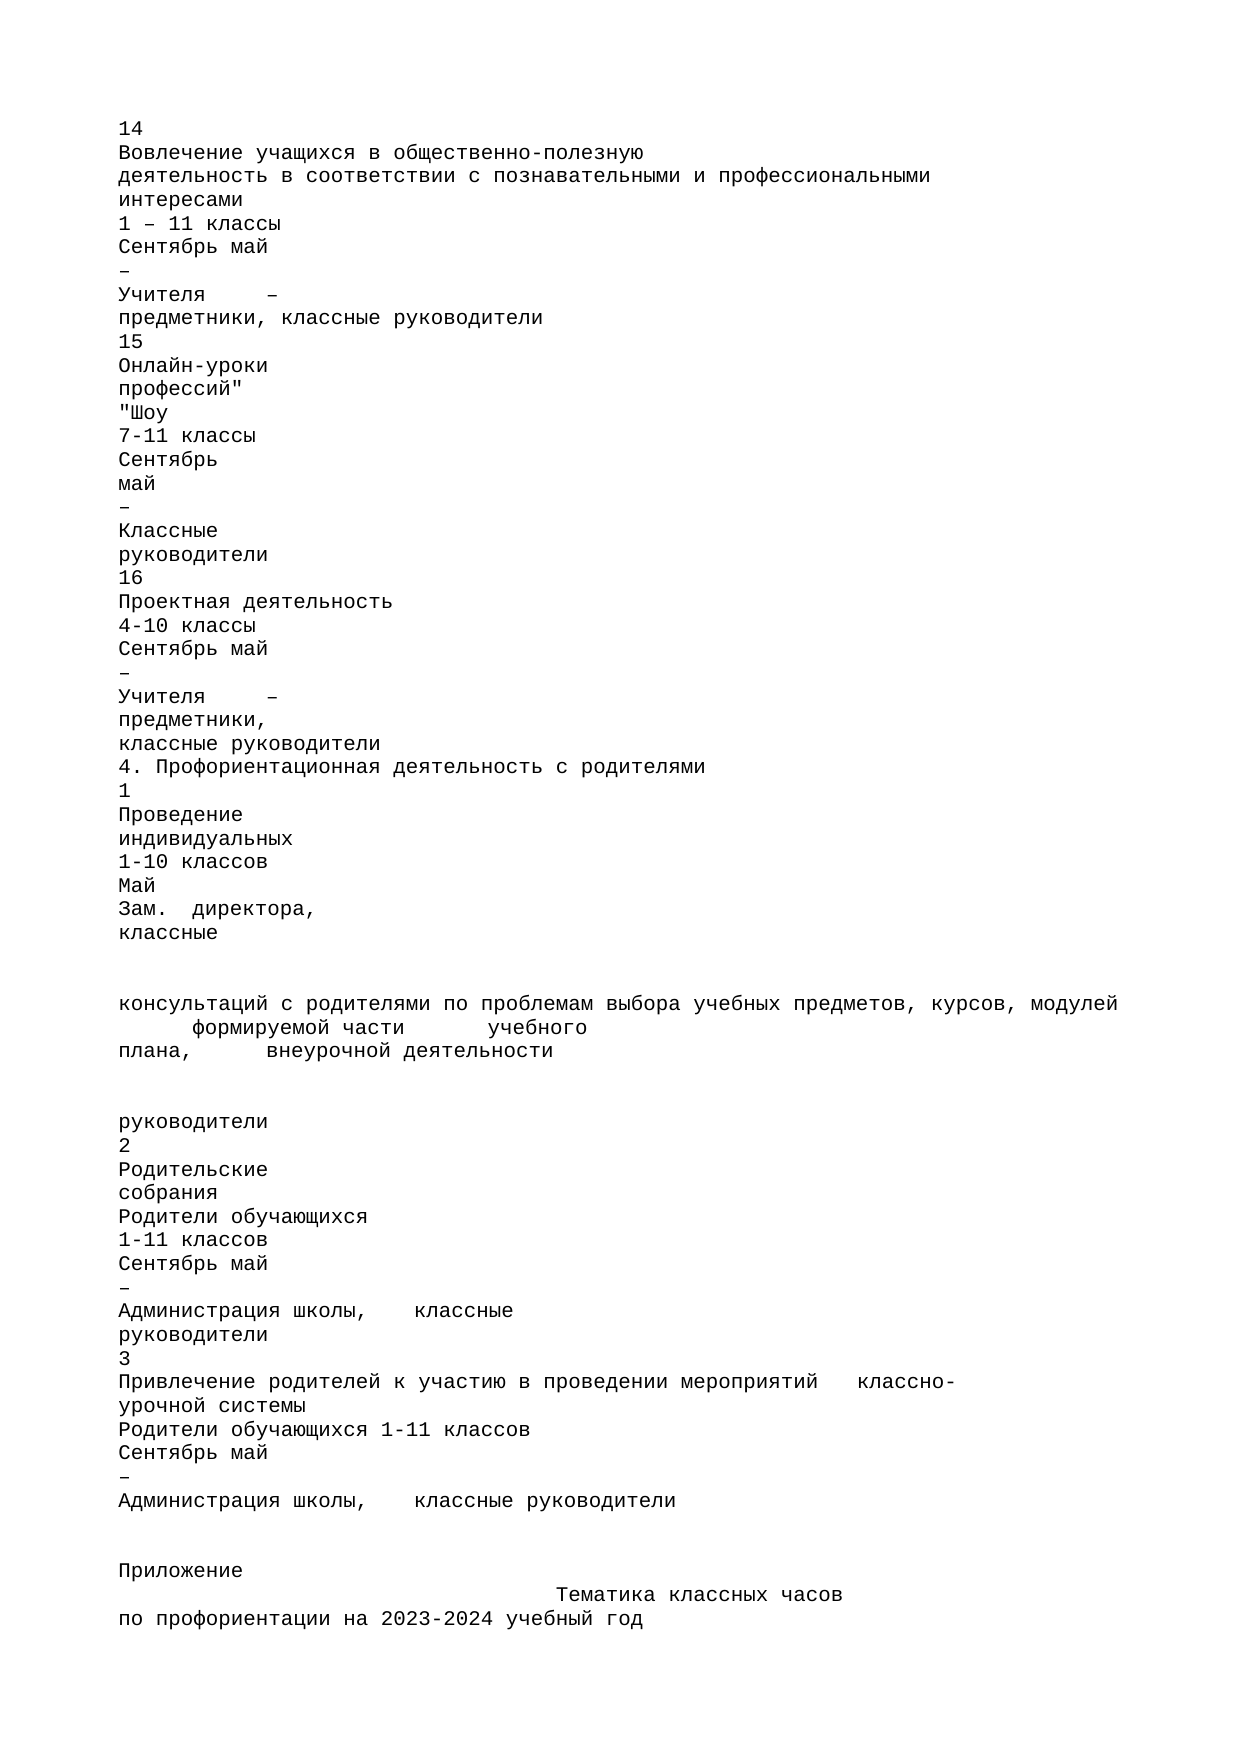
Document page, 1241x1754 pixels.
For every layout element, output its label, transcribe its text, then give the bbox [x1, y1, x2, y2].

text 16 [118, 567, 1122, 591]
text "Шоу [118, 402, 1122, 426]
text по профориентации на 2023-2024 учебный год [118, 1608, 1122, 1631]
text Сентябрь май [118, 1253, 1122, 1277]
text 1-10 классов [118, 851, 1122, 875]
text 1-11 классов [118, 1229, 1122, 1253]
text 14 [118, 118, 1122, 142]
text Классные [118, 520, 1122, 544]
text – [118, 1277, 1122, 1300]
text профессий" [118, 378, 1122, 402]
text предметники, классные руководители [118, 307, 1122, 331]
text Сентябрь май [118, 638, 1122, 662]
text – [118, 662, 1122, 686]
text Родительские [118, 1158, 1122, 1182]
text Учителя – [118, 284, 1122, 307]
text 1 – 11 классы [118, 213, 1122, 236]
text май [118, 473, 1122, 496]
text Вовлечение учащихся в общественно-полезную [118, 142, 1122, 165]
text Проектная деятельность [118, 591, 1122, 615]
text Учителя – [118, 686, 1122, 709]
text плана, внеурочной деятельности [118, 1040, 1122, 1064]
text 7-11 классы [118, 426, 1122, 449]
text Приложение [118, 1561, 1122, 1584]
text собрания [118, 1182, 1122, 1206]
text индивидуальных [118, 827, 1122, 851]
text 1 [118, 780, 1122, 804]
text руководители [118, 1111, 1122, 1135]
text 3 [118, 1348, 1122, 1371]
text – [118, 1466, 1122, 1489]
text урочной системы [118, 1395, 1122, 1419]
text классные руководители [118, 733, 1122, 757]
text Проведение [118, 804, 1122, 827]
text Онлайн-уроки [118, 354, 1122, 378]
text Сентябрь [118, 449, 1122, 473]
text – [118, 260, 1122, 284]
text деятельность в соответствии с познавательными и профессиональными [118, 165, 1122, 189]
text Администрация школы, классные руководители [118, 1489, 1122, 1513]
text предметники, [118, 709, 1122, 733]
text Администрация школы, классные [118, 1300, 1122, 1324]
text руководители [118, 1324, 1122, 1348]
text Тематика классных часов [118, 1584, 1122, 1608]
text консультаций с родителями по проблемам выбора учебных предметов, курсов, модулей формируемой части учебного [118, 993, 1122, 1040]
text Родители обучающихся [118, 1206, 1122, 1229]
text интересами [118, 189, 1122, 213]
text Май [118, 875, 1122, 898]
text Сентябрь май [118, 1442, 1122, 1466]
text классные [118, 922, 1122, 946]
text Сентябрь май [118, 236, 1122, 260]
text 4. Профориентационная деятельность с родителями [118, 757, 1122, 780]
text 15 [118, 331, 1122, 354]
text 4-10 классы [118, 615, 1122, 638]
text Зам. директора, [118, 898, 1122, 922]
text Родители обучающихся 1-11 классов [118, 1419, 1122, 1442]
text 2 [118, 1135, 1122, 1158]
text Привлечение родителей к участию в проведении мероприятий классно- [118, 1371, 1122, 1395]
text – [118, 496, 1122, 520]
text руководители [118, 544, 1122, 567]
